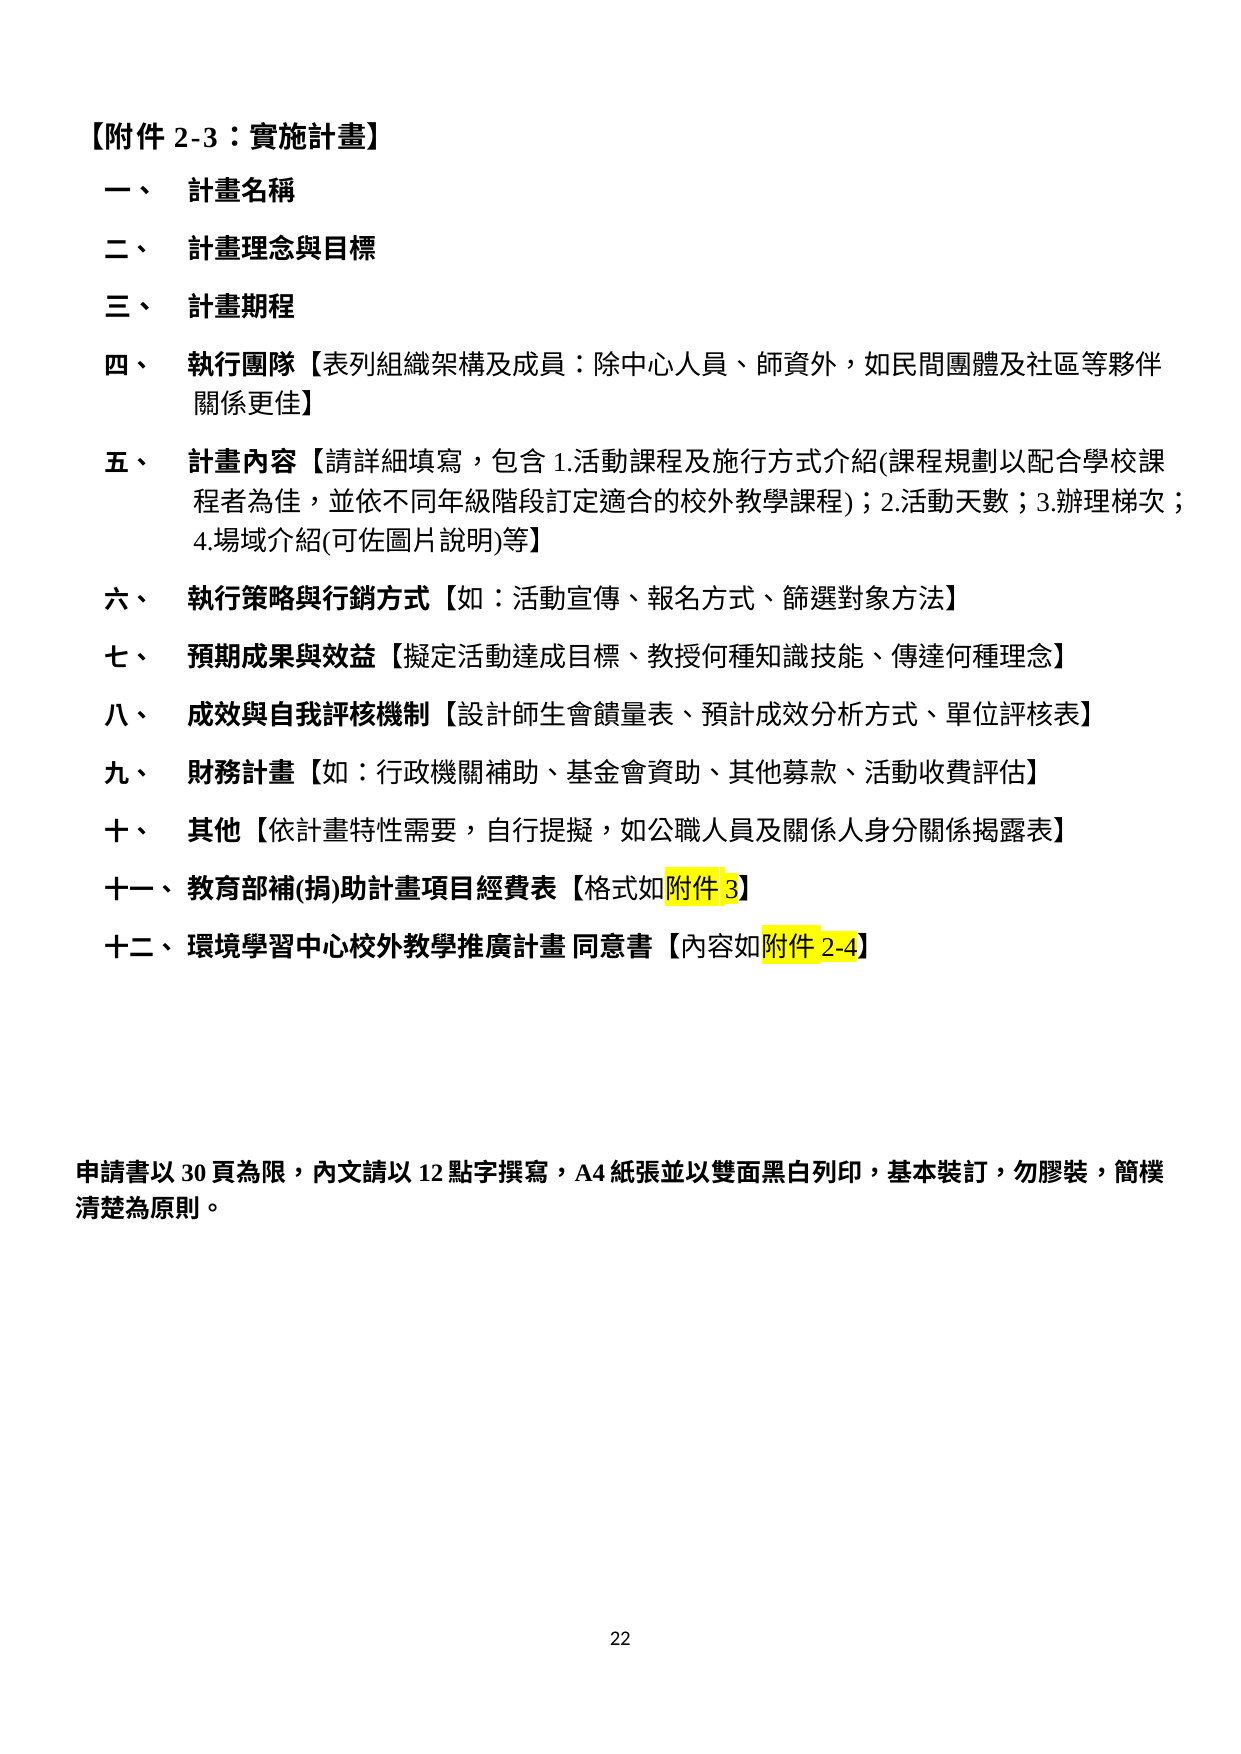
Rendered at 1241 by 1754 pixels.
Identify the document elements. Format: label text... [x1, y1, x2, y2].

list 教育部補(捐)助計畫項目經費表【格式如附件3】 [104, 867, 1165, 906]
list 成效與自我評核機制【設計師生會饋量表、預計成效分析方式、單位評核表】 [104, 693, 1165, 732]
list 財務計畫【如：行政機關補助、基金會資助、其他募款、活動收費評估】 [104, 751, 1165, 790]
list 預期成果與效益【擬定活動達成目標、教授何種知識技能、傳達何種理念】 [104, 635, 1165, 674]
list 其他【依計畫特性需要，自行提擬，如公職人員及關係人身分關係揭露表】 [104, 809, 1165, 848]
list 執行策略與行銷方式【如：活動宣傳、報名方式、篩選對象方法】 [104, 577, 1165, 616]
list 環境學習中心校外教學推廣計畫 同意書【內容如附件2-4】 [104, 925, 1165, 964]
list 計畫期程 [104, 285, 1165, 324]
text 【附件2-3：實施計畫】 [75, 114, 1165, 156]
text 申請書以30頁為限，內文請以12點字撰寫，A4紙張並以雙面黑白列印，基本裝訂，勿膠裝，簡樸清楚為原則。 [75, 1153, 1165, 1225]
list 計畫理念與目標 [104, 227, 1165, 266]
list 執行團隊【表列組織架構及成員：除中心人員、師資外，如民間團體及社區等夥伴關係更佳】 [104, 343, 1165, 421]
list 計畫內容【請詳細填寫，包含1.活動課程及施行方式介紹(課程規劃以配合學校課程者為佳，並依不同年級階段訂定適合的校外教學課程)；2.活動天數；3.辦理梯次；4.場域介紹(可佐圖片說明)等】 [104, 440, 1165, 558]
list 計畫名稱 [104, 169, 1165, 208]
